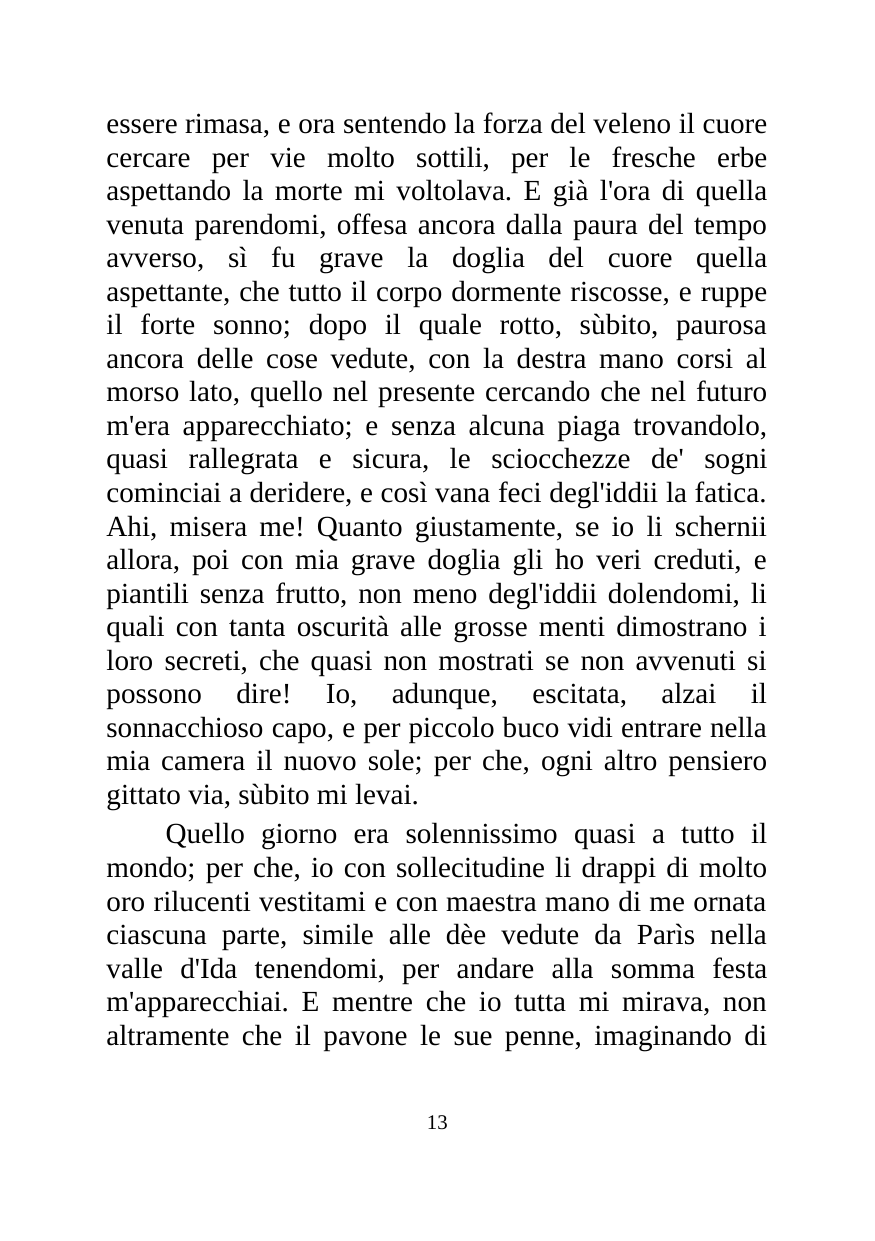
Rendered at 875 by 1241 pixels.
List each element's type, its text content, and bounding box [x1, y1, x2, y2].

text essere rimasa, e ora sentendo la forza del veleno il cuore cercare per vie molto sottili, per le fresche erbe aspettando la morte mi voltolava. E già l'ora di quella venuta parendomi, offesa ancora dalla paura del tempo avverso, sì fu grave la doglia del cuore quella aspettante, che tutto il corpo dormente riscosse, e ruppe il forte sonno; dopo il quale rotto, sùbito, paurosa ancora delle cose vedute, con la destra mano corsi al morso lato, quello nel presente cercando che nel futuro m'era apparecchiato; e senza alcuna piaga trovandolo, quasi rallegrata e sicura, le sciocchezze de' sogni cominciai a deridere, e così vana feci degl'iddii la fatica. Ahi, misera me! Quanto giustamente, se io li schernii allora, poi con mia grave doglia gli ho veri creduti, e piantili senza frutto, non meno degl'iddii dolendomi, li quali con tanta oscurità alle grosse menti dimostrano i loro secreti, che quasi non mostrati se non avvenuti si possono dire! Io, adunque, escitata, alzai il sonnacchioso capo, e per piccolo buco vidi entrare nella mia camera il nuovo sole; per che, ogni altro pensiero gittato via, sùbito mi levai. [106, 106, 768, 811]
text Quello giorno era solennissimo quasi a tutto il mondo; per che, io con sollecitudine li drappi di molto oro rilucenti vestitami e con maestra mano di me ornata ciascuna parte, simile alle dèe vedute da Parìs nella valle d'Ida tenendomi, per andare alla somma festa m'apparecchiai. E mentre che io tutta mi mirava, non altramente che il pavone le sue penne, imaginando di [106, 817, 768, 1051]
